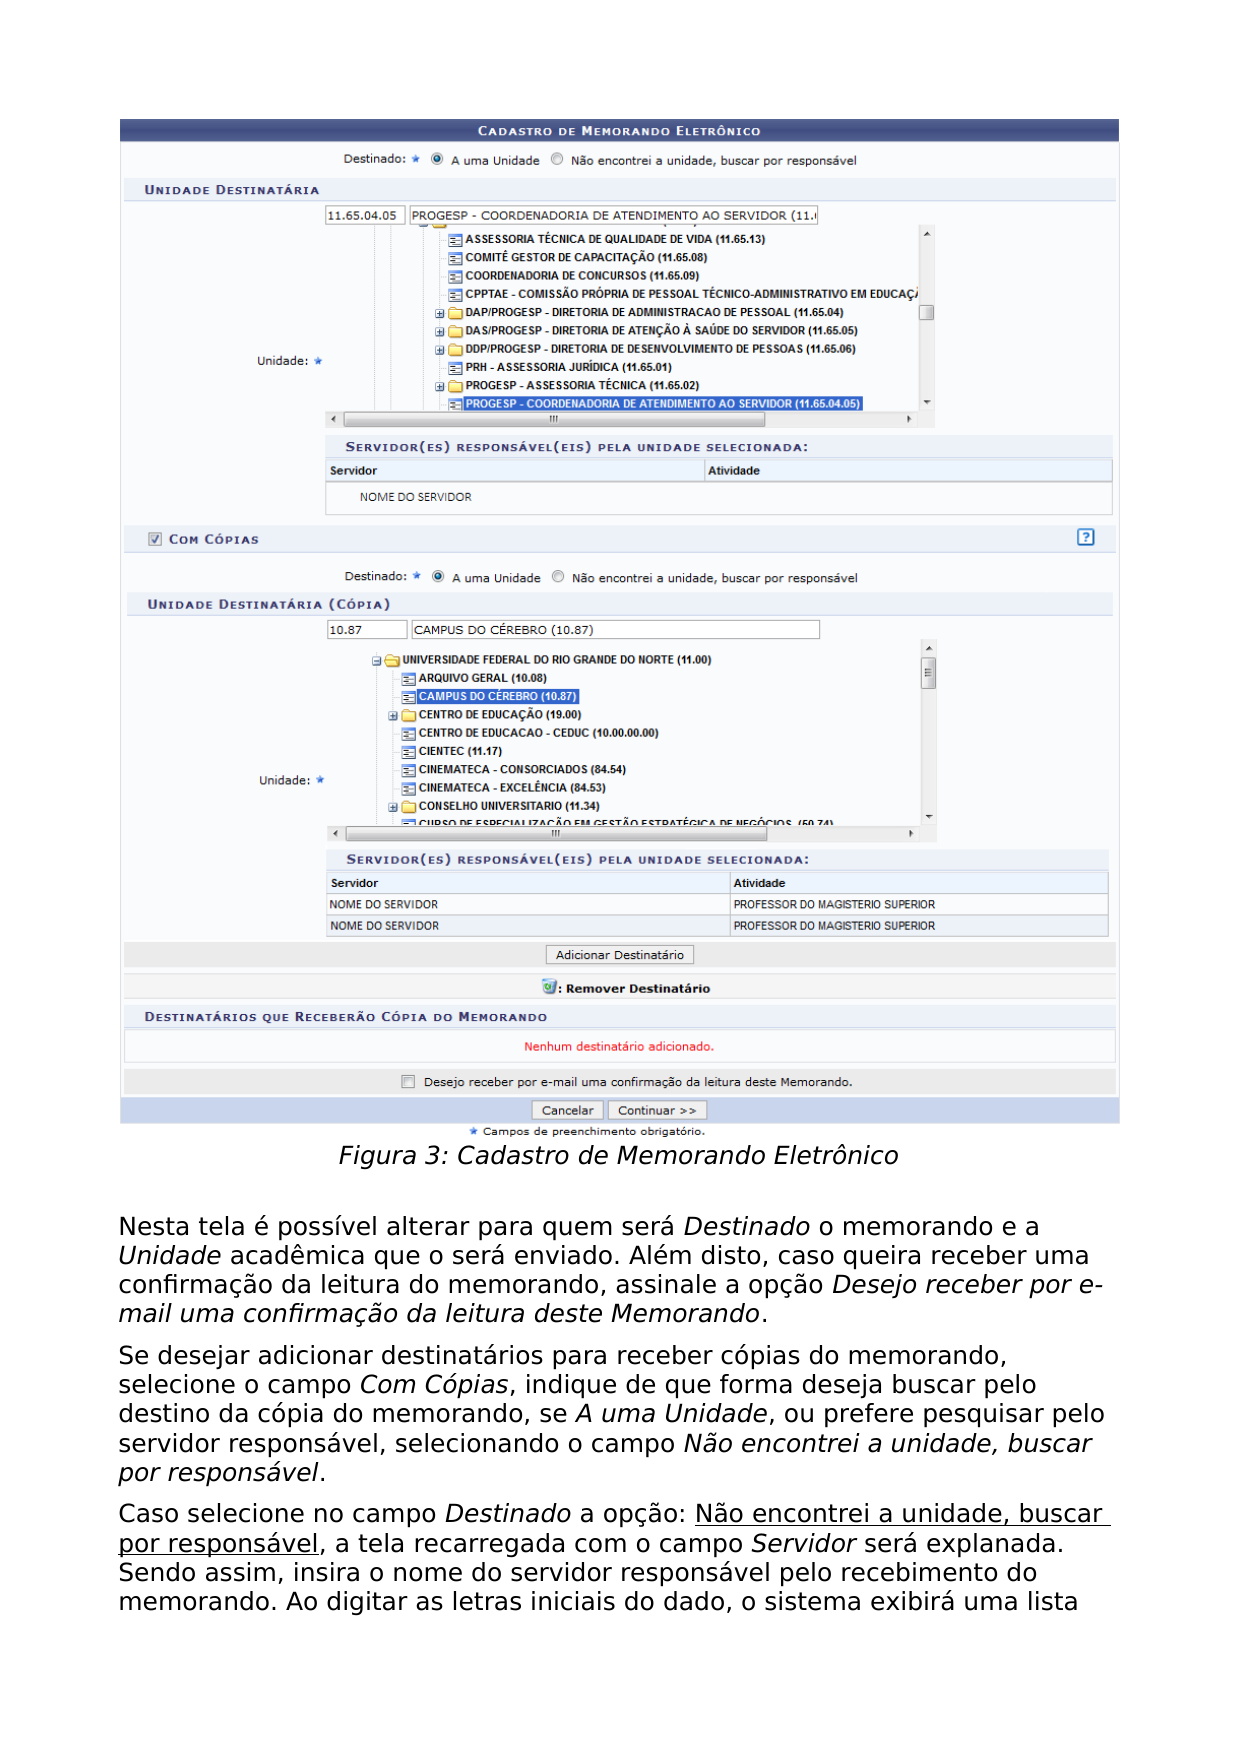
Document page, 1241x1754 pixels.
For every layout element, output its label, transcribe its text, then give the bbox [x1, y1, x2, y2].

picture [118, 118, 1123, 1142]
text Se desejar adicionar destinatários para receber cópias do memorando, selecione o campo Com Cópias, indique de que forma deseja buscar pelo destino da cópia do memorando, se A uma Unidade, ou prefere pesquisar pelo servidor responsável, selecionando o campo Não encontrei a unidade, buscar por responsável. [118, 1341, 1122, 1487]
text Figura 3: Cadastro de Memorando Eletrônico [118, 1142, 1122, 1171]
text Caso selecione no campo Destinado a opção: Não encontrei a unidade, buscar por responsável, a tela recarregada com o campo Servidor será explanada. Sendo assim, insira o nome do servidor responsável pelo recebimento do memorando. Ao digitar as letras iniciais do dado, o sistema exibirá uma lista [118, 1500, 1122, 1616]
text Nesta tela é possível alterar para quem será Destinado o memorando e a Unidade acadêmica que o será enviado. Além disto, caso queira receber uma confirmação da leitura do memorando, assinale a opção Desejo receber por e-mail uma confirmação da leitura deste Memorando. [118, 1212, 1122, 1329]
